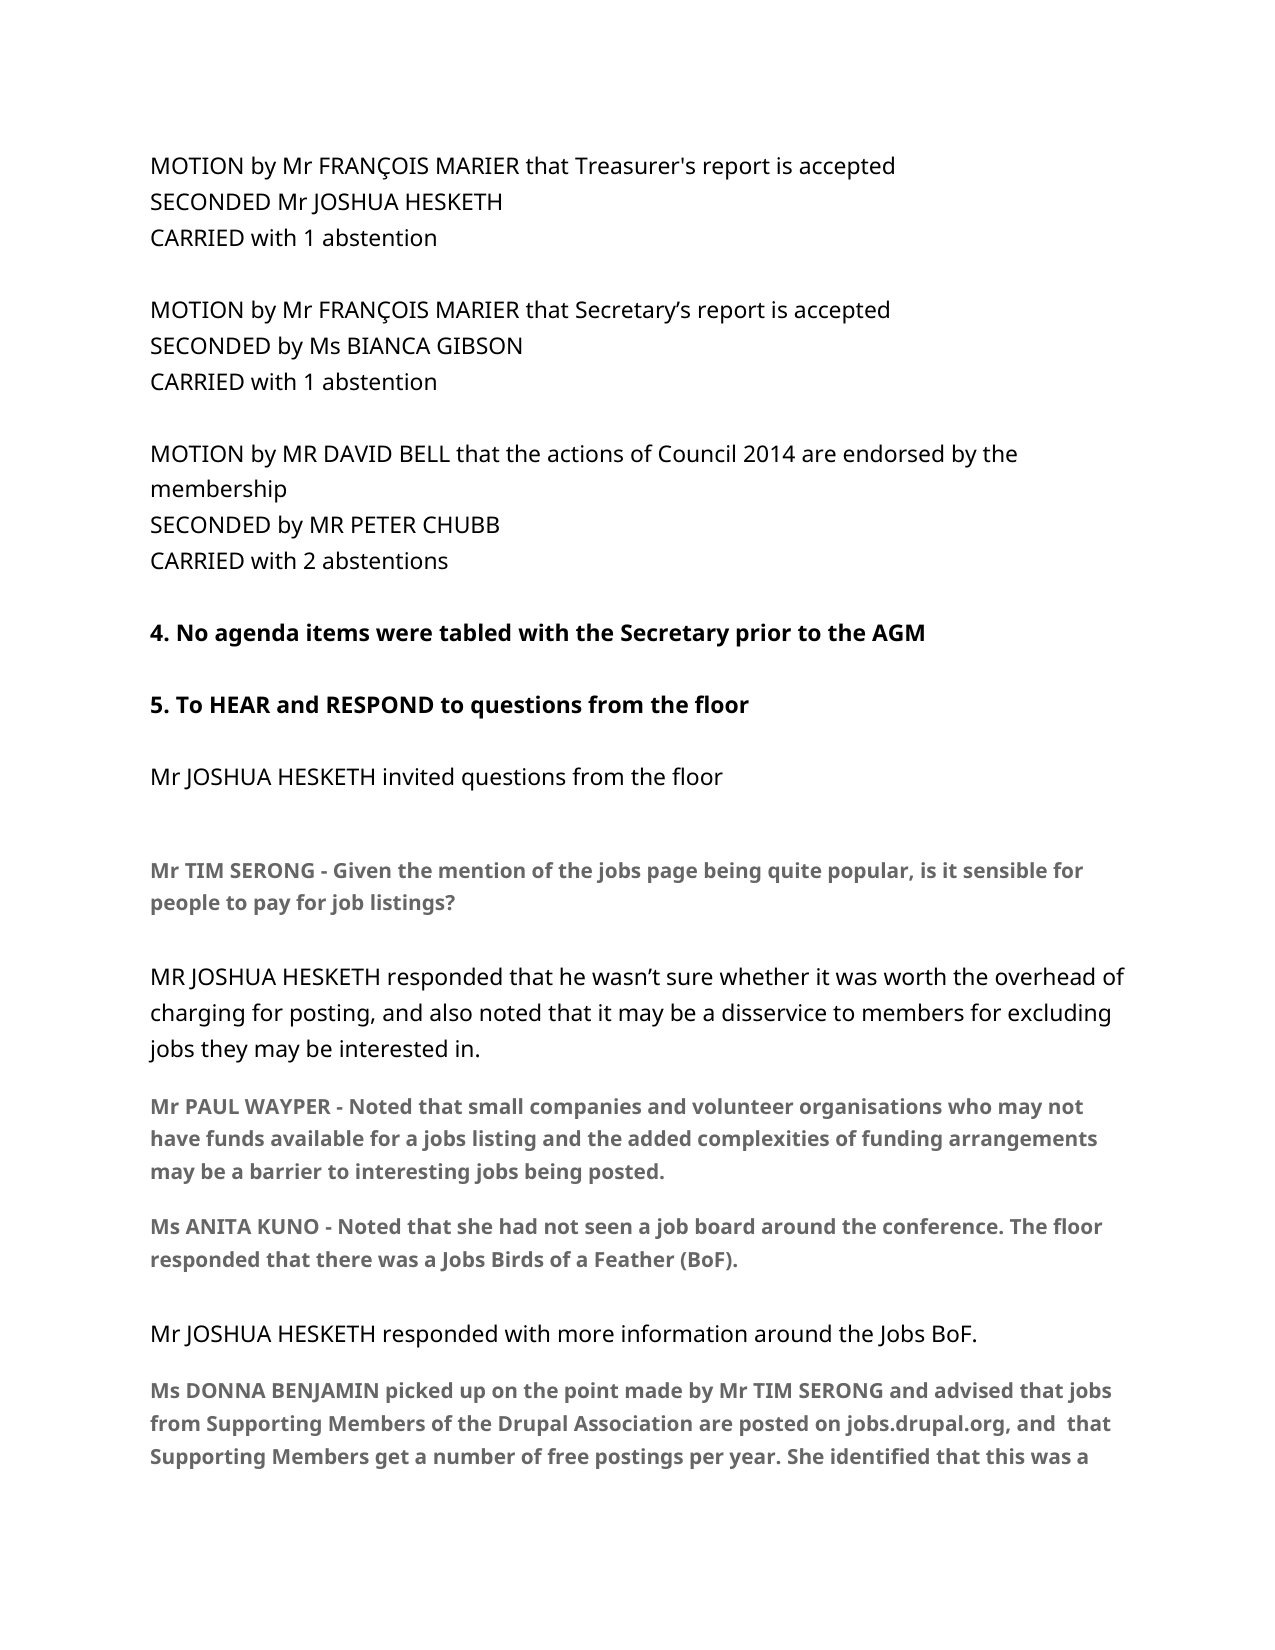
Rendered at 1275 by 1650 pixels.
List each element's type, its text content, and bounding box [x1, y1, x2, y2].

text MOTION by Mr FRANÇOIS MARIER that Secretary’s report is accepted [150, 294, 1125, 325]
text Mr JOSHUA HESKETH responded with more information around the Jobs BoF. [150, 1318, 1125, 1349]
subtitle Mr TIM SERONG - Given the mention of the jobs page being quite popular, is it sensible for people to pay for job listings? [150, 856, 1125, 917]
text SECONDED Mr JOSHUA HESKETH [150, 186, 1125, 217]
text SECONDED by Ms BIANCA GIBSON [150, 330, 1125, 361]
text CARRIED with 1 abstention [150, 222, 1125, 253]
subtitle Mr PAUL WAYPER - Noted that small companies and volunteer organisations who may not have funds available for a jobs listing and the added complexities of funding arrangements may be a barrier to interesting jobs being posted. [150, 1092, 1125, 1185]
text MR JOSHUA HESKETH responded that he wasn’t sure whether it was worth the overhead of charging for posting, and also noted that it may be a disservice to members for excluding jobs they may be interested in. [150, 961, 1125, 1064]
text SECONDED by MR PETER CHUBB [150, 509, 1125, 541]
subtitle Ms ANITA KUNO - Noted that she had not seen a job board around the conference. The floor responded that there was a Jobs Birds of a Feather (BoF). [150, 1212, 1125, 1273]
subtitle 4. No agenda items were tabled with the Secretary prior to the AGM [150, 617, 1125, 648]
text Mr JOSHUA HESKETH invited questions from the floor [150, 761, 1125, 792]
text MOTION by Mr FRANÇOIS MARIER that Treasurer's report is accepted [150, 150, 1125, 181]
subtitle Ms DONNA BENJAMIN picked up on the point made by Mr TIM SERONG and advised that jobs from Supporting Members of the Drupal Association are posted on jobs.drupal.org, and that Supporting Members get a number of free postings per year. She identified that this was a [150, 1377, 1125, 1470]
text CARRIED with 2 abstentions [150, 545, 1125, 577]
text CARRIED with 1 abstention [150, 366, 1125, 397]
text MOTION by MR DAVID BELL that the actions of Council 2014 are endorsed by the membership [150, 437, 1125, 505]
subtitle 5. To HEAR and RESPOND to questions from the floor [150, 689, 1125, 720]
